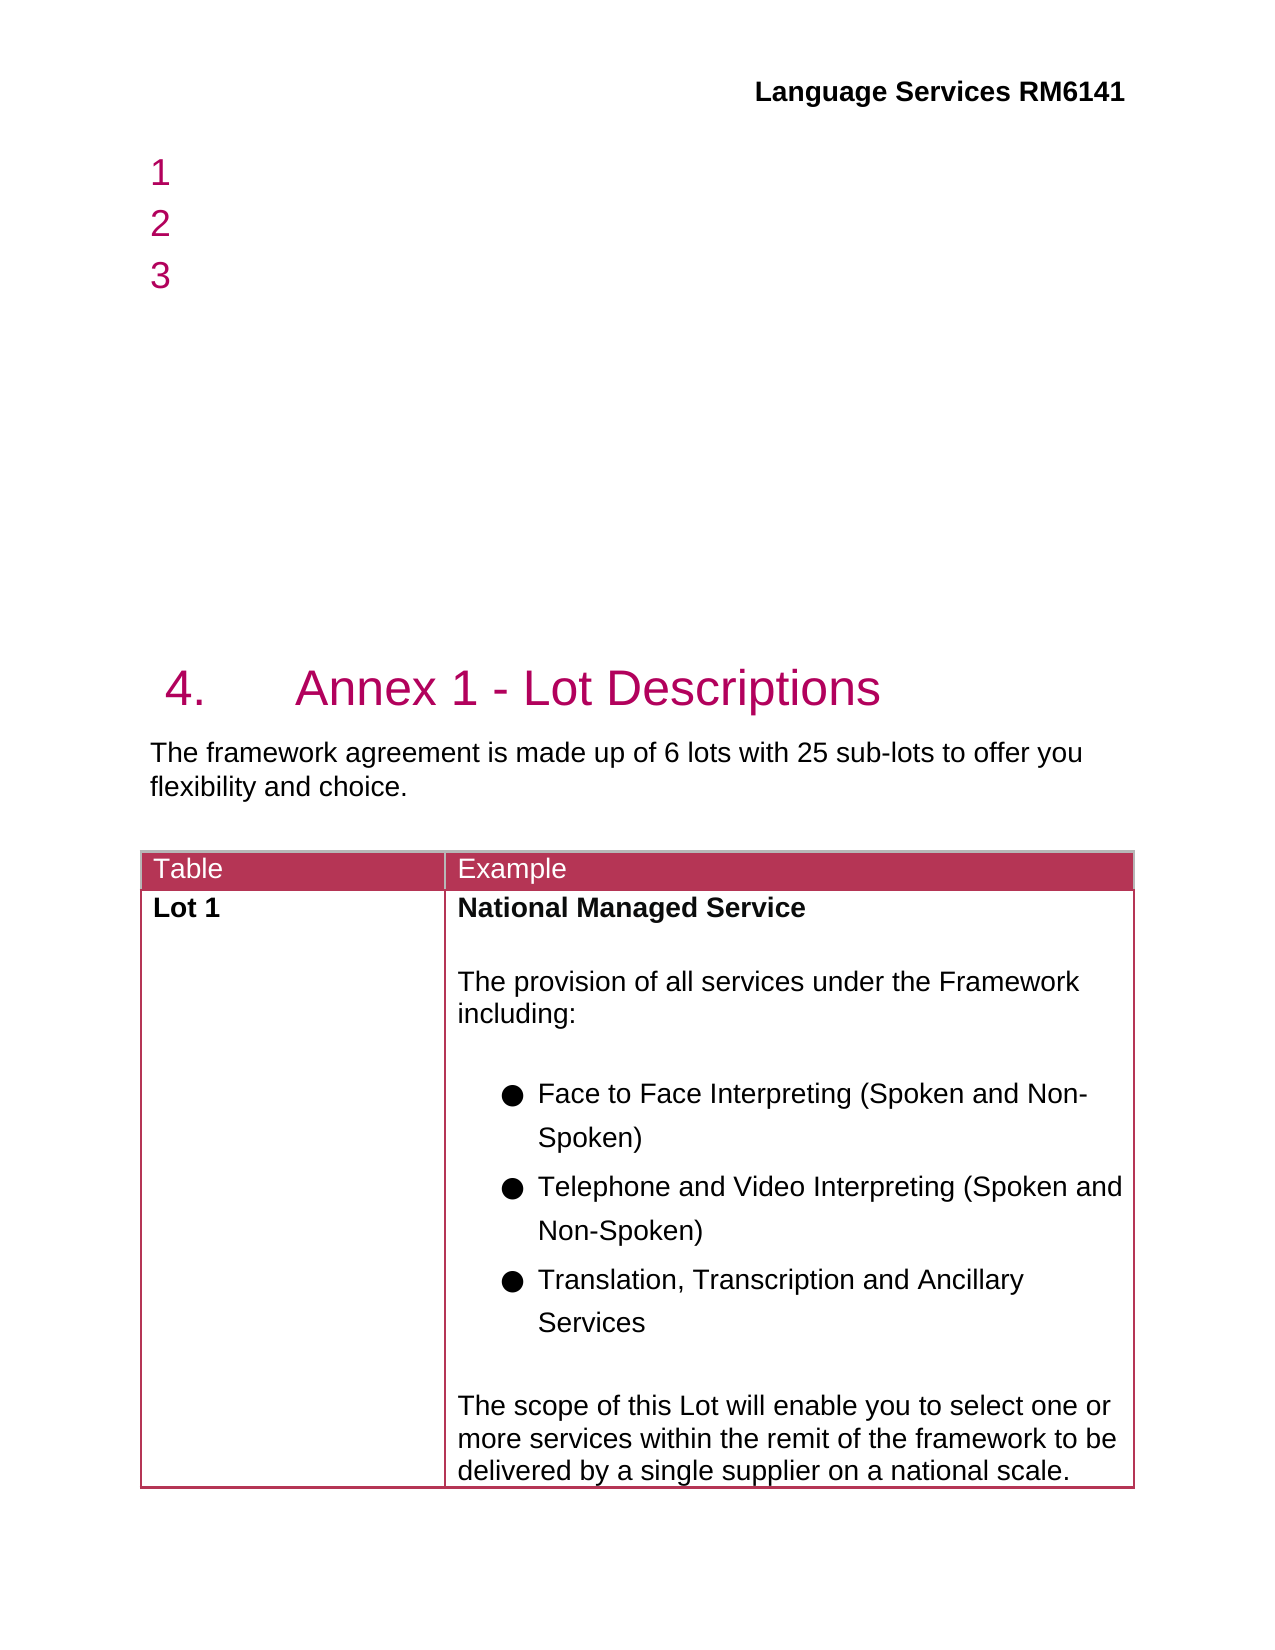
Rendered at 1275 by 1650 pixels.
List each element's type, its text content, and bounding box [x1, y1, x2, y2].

table_cell National Managed Service The provision of all services under the Framework including: Face to Face Interpreting (Spoken and Non-Spoken) Telephone and Video Interpreting (Spoken and Non-Spoken) Translation, Transcription and Ancillary Services The scope of this Lot will enable you to select one or more services within the remit of the framework to be delivered by a single supplier on a national scale. [446, 891, 1133, 1486]
subtitle Annex 1 - Lot Descriptions [206, 658, 1125, 716]
table_cell Lot 1 [142, 891, 444, 1486]
table_header Example [446, 853, 1133, 889]
table_header Table [142, 853, 444, 889]
text The framework agreement is made up of 6 lots with 25 sub-lots to offer you flexibility and choice. [150, 736, 1125, 802]
